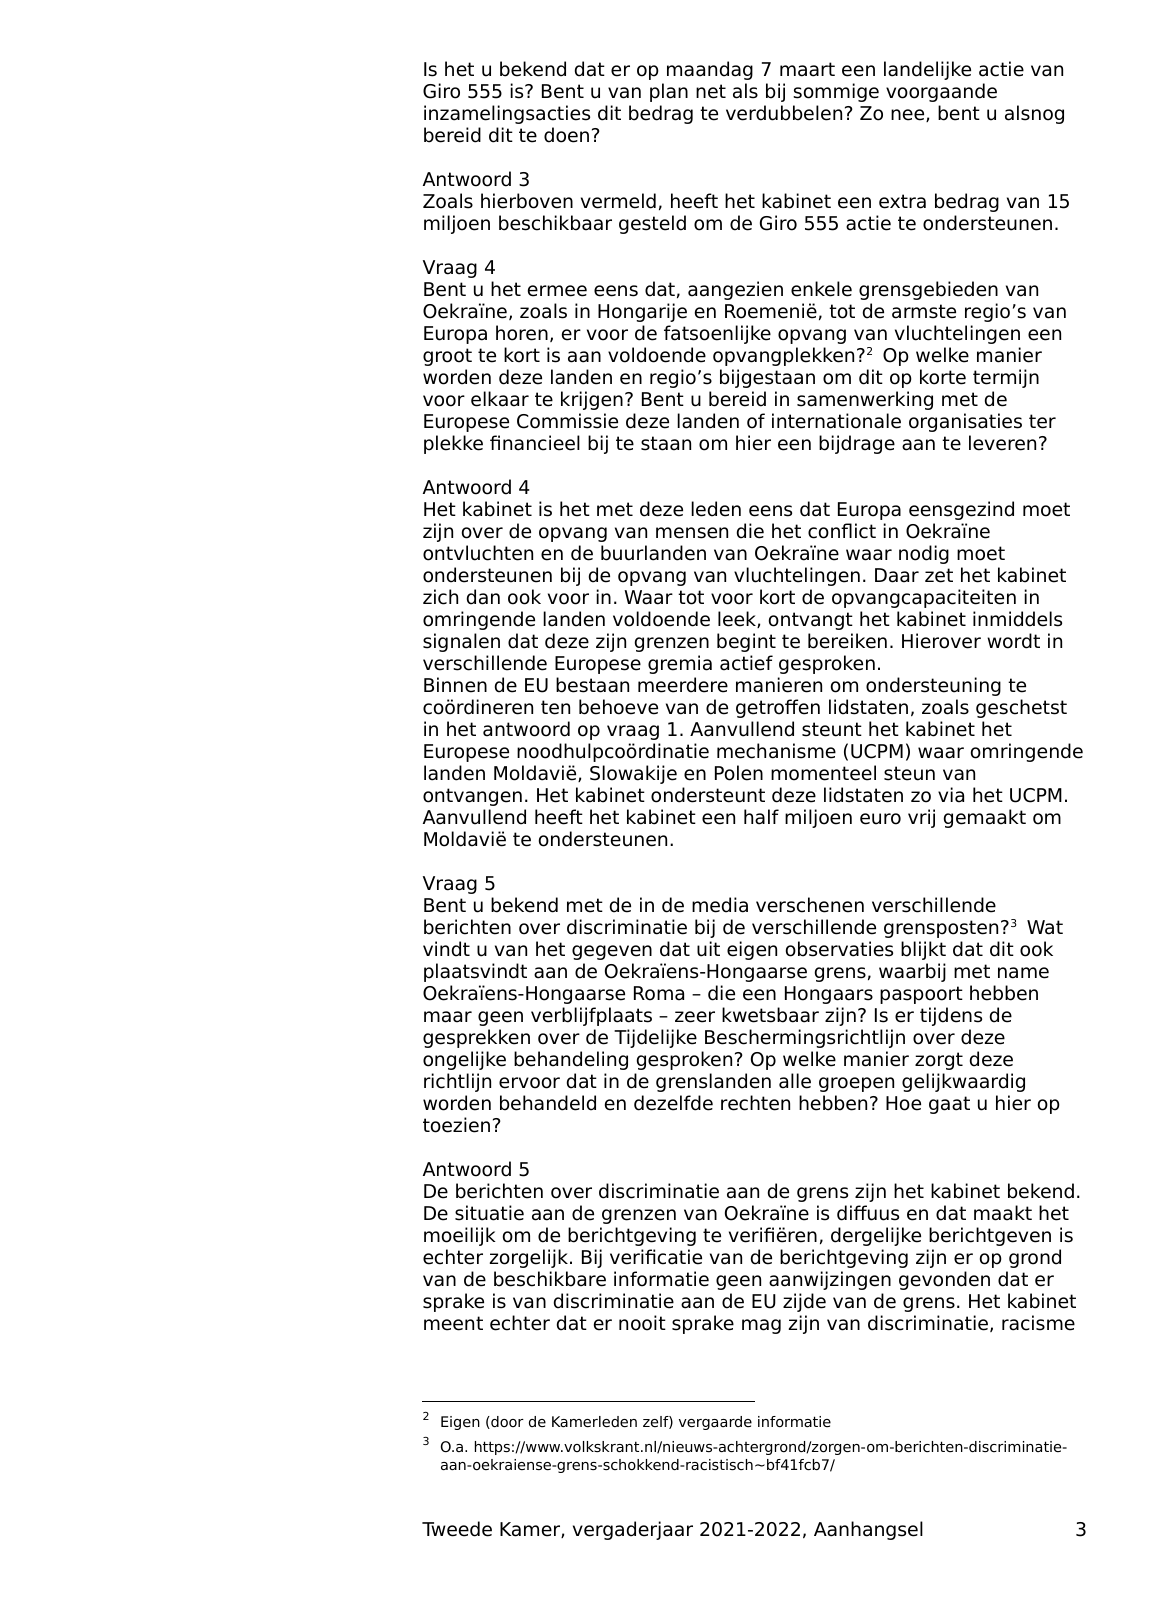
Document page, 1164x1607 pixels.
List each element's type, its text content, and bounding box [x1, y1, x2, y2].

text Binnen de EU bestaan meerdere manieren om ondersteuning te coördineren ten behoeve van de getroffen lidstaten, zoals geschetst in het antwoord op vraag 1. Aanvullend steunt het kabinet het Europese noodhulpcoördinatie mechanisme (UCPM) waar omringende landen Moldavië, Slowakije en Polen momenteel steun van ontvangen. Het kabinet ondersteunt deze lidstaten zo via het UCPM. Aanvullend heeft het kabinet een half miljoen euro vrij gemaakt om Moldavië te ondersteunen. [422, 675, 1087, 851]
text Het kabinet is het met deze leden eens dat Europa eensgezind moet zijn over de opvang van mensen die het conflict in Oekraïne ontvluchten en de buurlanden van Oekraïne waar nodig moet ondersteunen bij de opvang van vluchtelingen. Daar zet het kabinet zich dan ook voor in. Waar tot voor kort de opvangcapaciteiten in omringende landen voldoende leek, ontvangt het kabinet inmiddels signalen dat deze zijn grenzen begint te bereiken. Hierover wordt in verschillende Europese gremia actief gesproken. [422, 499, 1087, 675]
text De berichten over discriminatie aan de grens zijn het kabinet bekend. De situatie aan de grenzen van Oekraïne is diffuus en dat maakt het moeilijk om de berichtgeving te verifiëren, dergelijke berichtgeven is echter zorgelijk. Bij verificatie van de berichtgeving zijn er op grond van de beschikbare informatie geen aanwijzingen gevonden dat er sprake is van discriminatie aan de EU zijde van de grens. Het kabinet meent echter dat er nooit sprake mag zijn van discriminatie, racisme [422, 1181, 1087, 1335]
text Vraag 5 [422, 873, 1087, 895]
text Antwoord 5 [422, 1159, 1087, 1181]
text Antwoord 3 [422, 169, 1087, 191]
text Is het u bekend dat er op maandag 7 maart een landelijke actie van Giro 555 is? Bent u van plan net als bij sommige voorgaande inzamelingsacties dit bedrag te verdubbelen? Zo nee, bent u alsnog bereid dit te doen? [422, 59, 1087, 147]
text Antwoord 4 [422, 477, 1087, 499]
text Zoals hierboven vermeld, heeft het kabinet een extra bedrag van 15 miljoen beschikbaar gesteld om de Giro 555 actie te ondersteunen. [422, 191, 1087, 235]
text Eigen (door de Kamerleden zelf) vergaarde informatie [422, 1410, 1087, 1432]
text Vraag 4 [422, 257, 1087, 279]
text Bent u het ermee eens dat, aangezien enkele grensgebieden van Oekraïne, zoals in Hongarije en Roemenië, tot de armste regio’s van Europa horen, er voor de fatsoenlijke opvang van vluchtelingen een groot te kort is aan voldoende opvangplekken? Op welke manier worden deze landen en regio’s bijgestaan om dit op korte termijn voor elkaar te krijgen? Bent u bereid in samenwerking met de Europese Commissie deze landen of internationale organisaties ter plekke financieel bij te staan om hier een bijdrage aan te leveren? [422, 279, 1087, 455]
text Bent u bekend met de in de media verschenen verschillende berichten over discriminatie bij de verschillende grensposten? Wat vindt u van het gegeven dat uit eigen observaties blijkt dat dit ook plaatsvindt aan de Oekraïens-Hongaarse grens, waarbij met name Oekraïens-Hongaarse Roma – die een Hongaars paspoort hebben maar geen verblijfplaats – zeer kwetsbaar zijn? Is er tijdens de gesprekken over de Tijdelijke Beschermingsrichtlijn over deze ongelijke behandeling gesproken? Op welke manier zorgt deze richtlijn ervoor dat in de grenslanden alle groepen gelijkwaardig worden behandeld en dezelfde rechten hebben? Hoe gaat u hier op toezien? [422, 895, 1087, 1137]
text O.a. https://www.volkskrant.nl/nieuws-achtergrond/zorgen-om-berichten-discriminatie-aan-oekraiense-grens-schokkend-racistisch~bf41fcb7/ [422, 1435, 1087, 1474]
